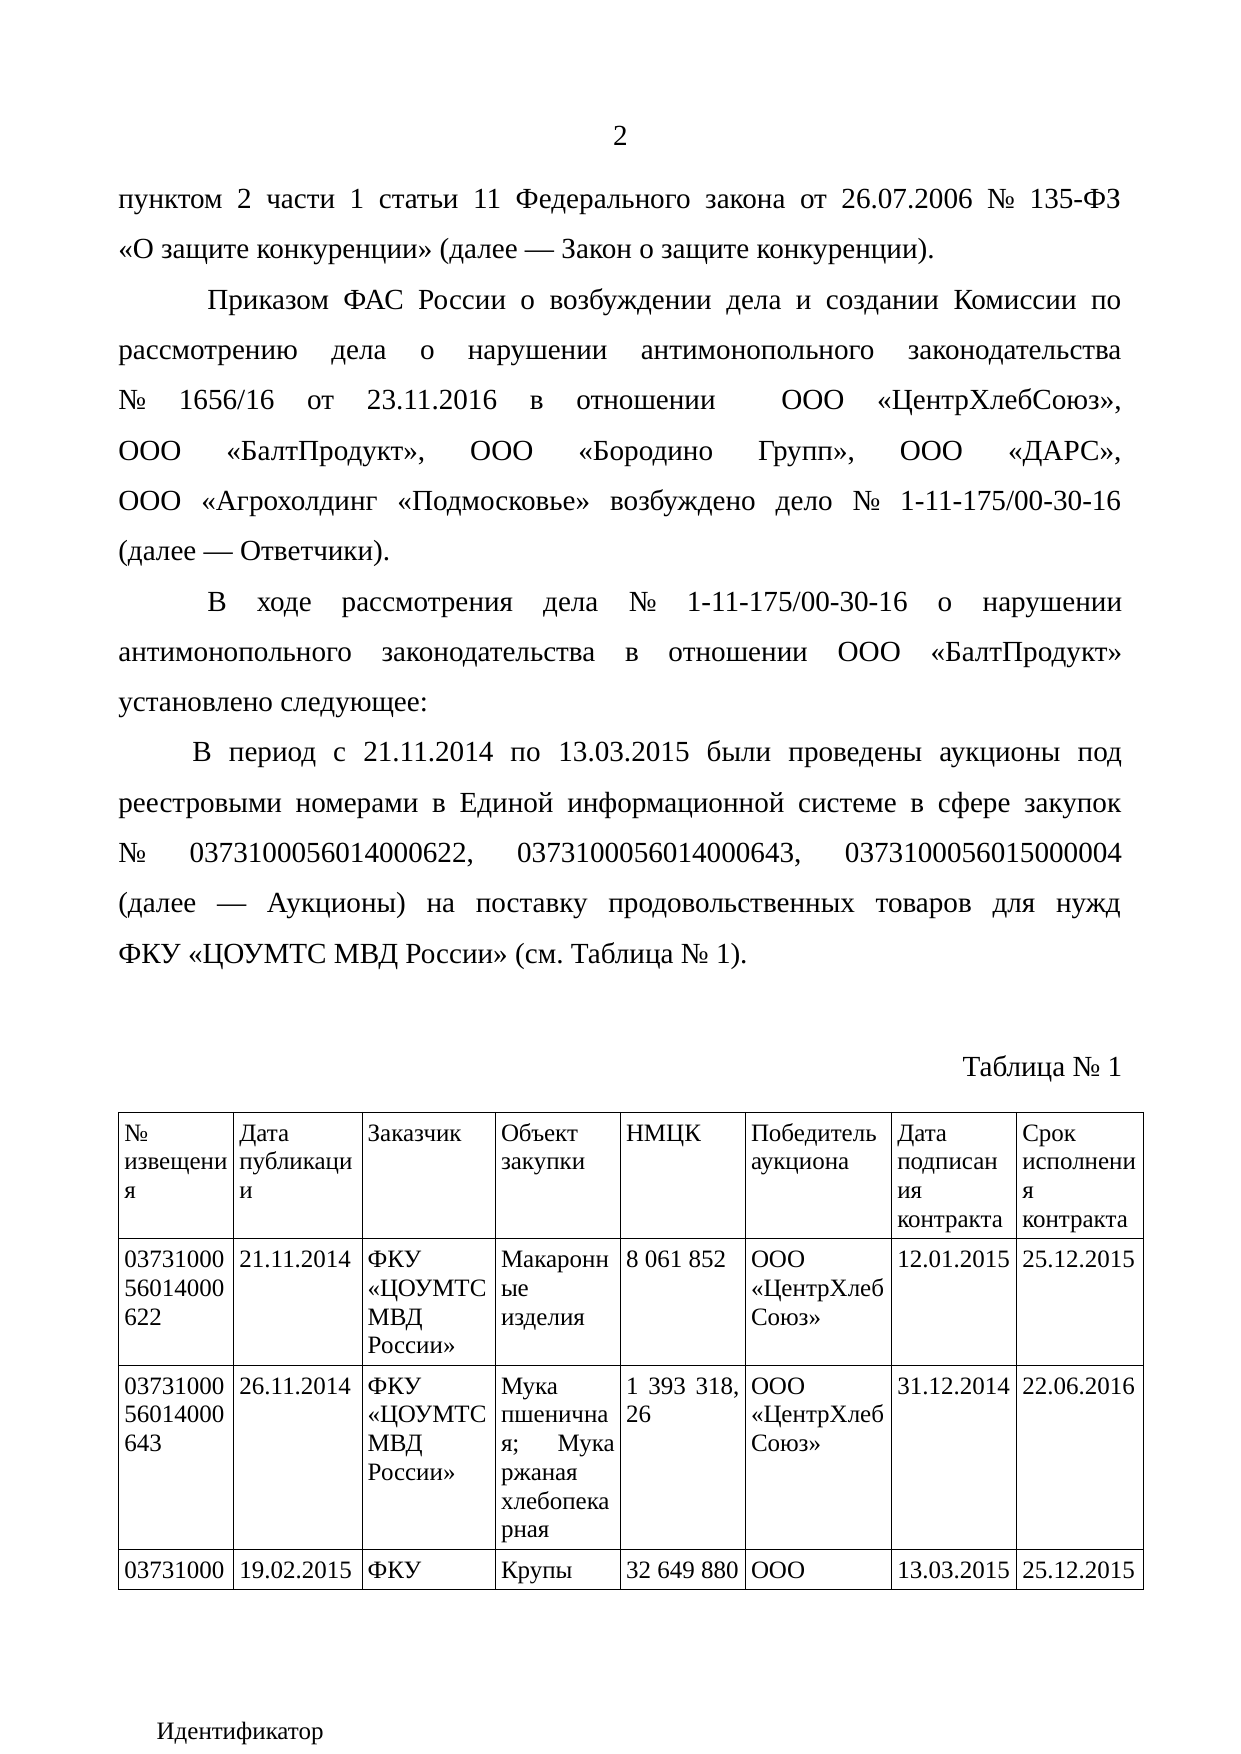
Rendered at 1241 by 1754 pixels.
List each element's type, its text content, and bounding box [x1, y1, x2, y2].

table_cell ООО «ЦентрХлебСоюз» [746, 1239, 891, 1365]
table_header Победитель аукциона [746, 1113, 891, 1238]
table_header Дата публикации [234, 1113, 362, 1238]
table_cell 0373100056014000643 [119, 1366, 233, 1549]
table_cell 31.12.2014 [892, 1366, 1016, 1549]
table_cell 26.11.2014 [234, 1366, 362, 1549]
text пунктом 2 части 1 статьи 11 Федерального закона от 26.07.2006 № 135-ФЗ «О защите конкуренции» (далее — Закон о защите конкуренции). [118, 181, 1122, 265]
table_cell 22.06.2016 [1017, 1366, 1143, 1549]
table_header Дата подписания контракта [892, 1113, 1016, 1238]
table_cell ООО [746, 1550, 891, 1589]
table_header Срок исполнения контракта [1017, 1113, 1143, 1238]
table_cell Крупы [496, 1550, 620, 1589]
text В ходе рассмотрения дела № 1-11-175/00-30-16 о нарушении антимонопольного законодательства в отношении ООО «БалтПродукт» установлено следующее: [118, 584, 1122, 718]
table_cell ФКУ [363, 1550, 495, 1589]
table_cell 13.03.2015 [892, 1550, 1016, 1589]
text Приказом ФАС России о возбуждении дела и создании Комиссии по рассмотрению дела о нарушении антимонопольного законодательства № 1656/16 от 23.11.2016 в отношении ООО «ЦентрХлебСоюз», ООО «БалтПродукт», ООО «Бородино Групп», ООО «ДАРС», ООО «Агрохолдинг «Подмосковье» возбуждено дело № 1-11-175/00-30-16 (далее — Ответчики). [118, 282, 1122, 567]
table_header Объект закупки [496, 1113, 620, 1238]
table_cell 8 061 852 [621, 1239, 745, 1365]
table_header НМЦК [621, 1113, 745, 1238]
table_cell 25.12.2015 [1017, 1239, 1143, 1365]
table_cell ООО «ЦентрХлебСоюз» [746, 1366, 891, 1549]
list В период с 21.11.2014 по 13.03.2015 были проведены аукционы под реестровыми номерами в Единой информационной системе в сфере закупок № 0373100056014000622, 0373100056014000643, 0373100056015000004 (далее — Аукционы) на поставку продовольственных товаров для нужд ФКУ «ЦОУМТС МВД России» (см. Таблица № 1). [118, 734, 1122, 969]
table_cell ФКУ «ЦОУМТС МВД России» [363, 1366, 495, 1549]
table_cell 12.01.2015 [892, 1239, 1016, 1365]
table_cell 19.02.2015 [234, 1550, 362, 1589]
table_cell 0373100056014000622 [119, 1239, 233, 1365]
table_cell 03731000 [119, 1550, 233, 1589]
text Таблица № 1 [118, 1049, 1122, 1082]
table_cell 1 393 318, 26 [621, 1366, 745, 1549]
table_cell 21.11.2014 [234, 1239, 362, 1365]
table_cell ФКУ «ЦОУМТС МВД России» [363, 1239, 495, 1365]
table_cell Мука пшеничная; Мука ржаная хлебопекарная [496, 1366, 620, 1549]
table_cell 25.12.2015 [1017, 1550, 1143, 1589]
table_header Заказчик [363, 1113, 495, 1238]
table_cell Макаронные изделия [496, 1239, 620, 1365]
table_header № извещения [119, 1113, 233, 1238]
table_cell 32 649 880 [621, 1550, 745, 1589]
